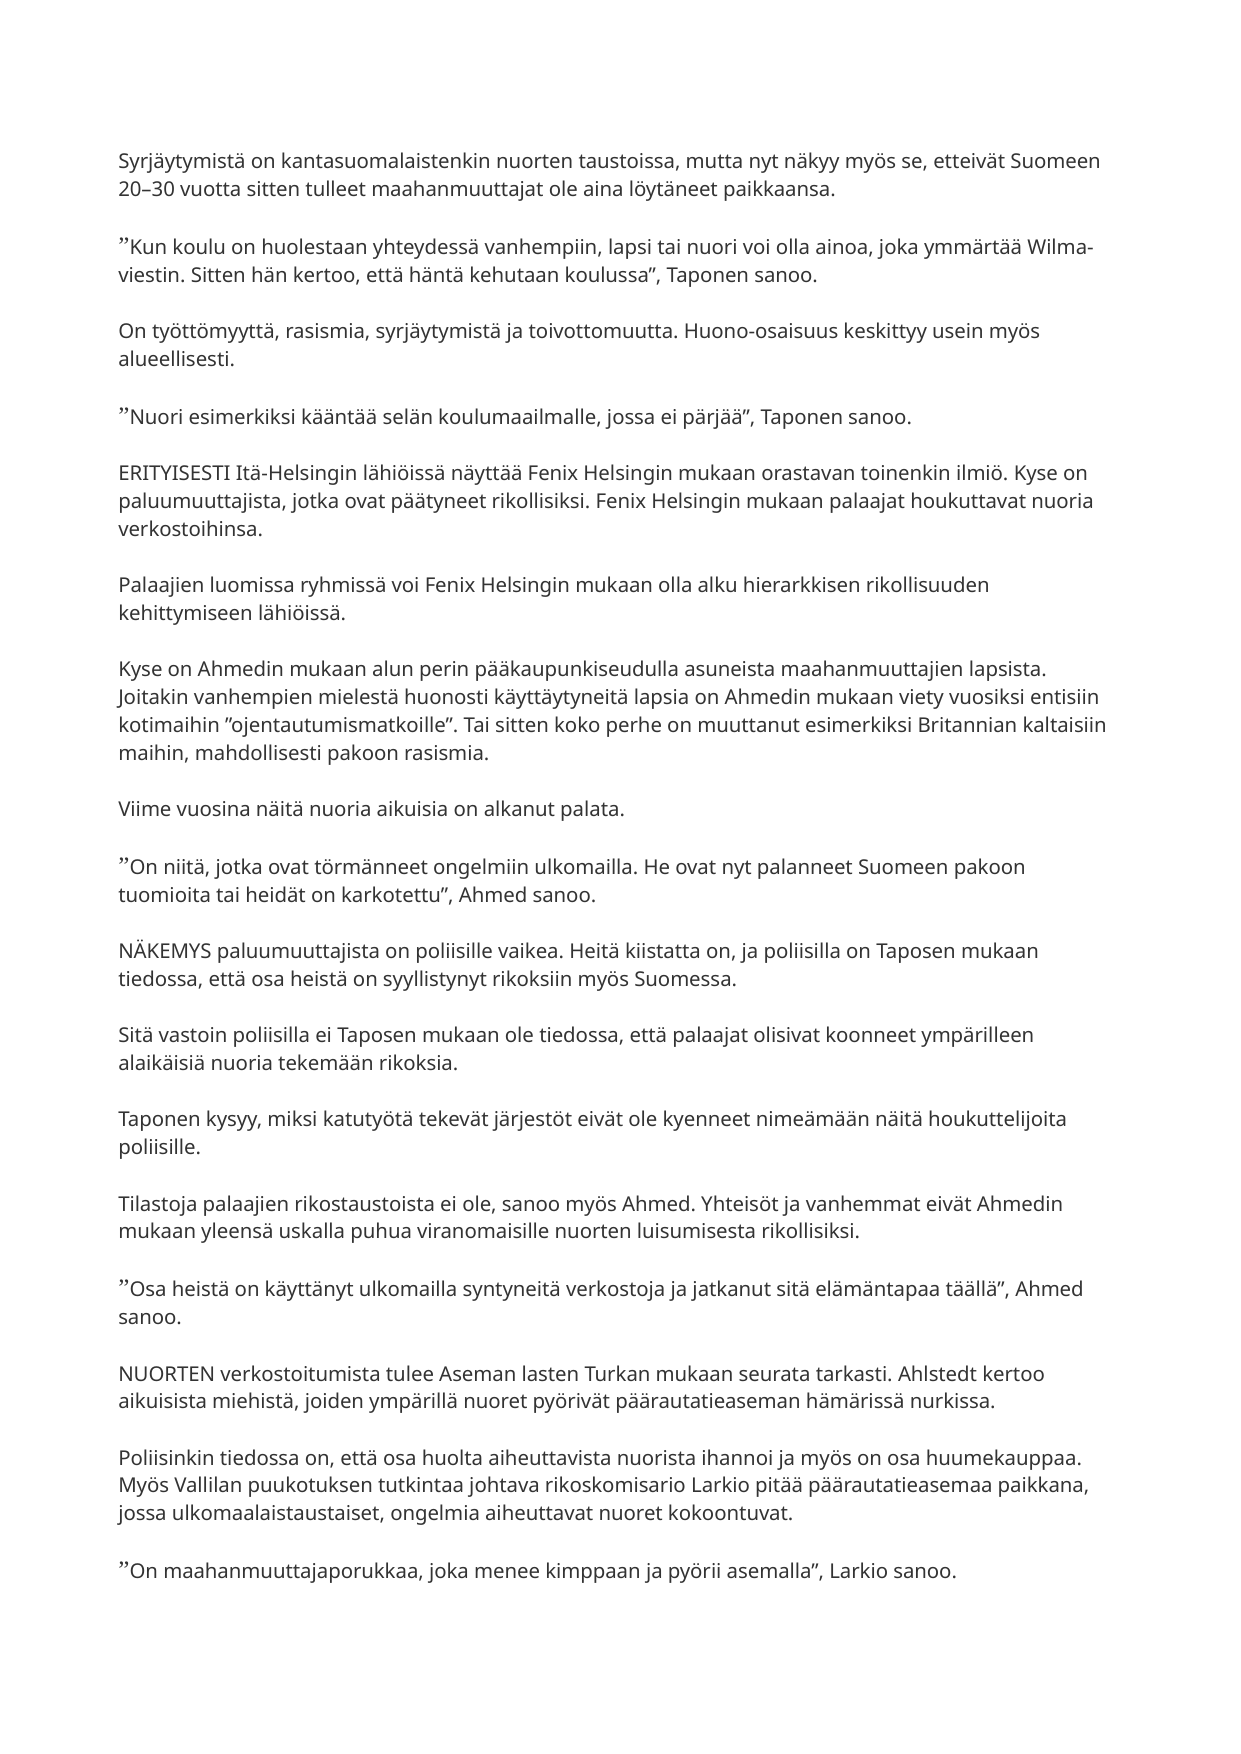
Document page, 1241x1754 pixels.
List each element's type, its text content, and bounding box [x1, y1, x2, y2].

text Syrjäytymistä on kantasuomalaistenkin nuorten taustoissa, mutta nyt näkyy myös se, etteivät Suomeen 20–30 vuotta sitten tulleet maahanmuuttajat ole aina löytäneet paikkaansa. ”Kun koulu on huolestaan yhteydessä vanhempiin, lapsi tai nuori voi olla ainoa, joka ymmärtää Wilma-viestin. Sitten hän kertoo, että häntä kehutaan koulussa”, Taponen sanoo. On työttömyyttä, rasismia, syrjäytymistä ja toivottomuutta. Huono-osaisuus keskittyy usein myös alueellisesti. ”Nuori esimerkiksi kääntää selän koulumaailmalle, jossa ei pärjää”, Taponen sanoo. ERITYISESTI Itä-Helsingin lähiöissä näyttää Fenix Helsingin mukaan orastavan toinenkin ilmiö. Kyse on paluumuuttajista, jotka ovat päätyneet rikollisiksi. Fenix Helsingin mukaan palaajat houkuttavat nuoria verkostoihinsa. Palaajien luomissa ryhmissä voi Fenix Helsingin mukaan olla alku hierarkkisen rikollisuuden kehittymiseen lähiöissä. Kyse on Ahmedin mukaan alun perin pääkaupunkiseudulla asuneista maahanmuuttajien lapsista. Joitakin vanhempien mielestä huonosti käyttäytyneitä lapsia on Ahmedin mukaan viety vuosiksi entisiin kotimaihin ”ojentautumismatkoille”. Tai sitten koko perhe on muuttanut esimerkiksi Britannian kaltaisiin maihin, mahdollisesti pakoon rasismia. Viime vuosina näitä nuoria aikuisia on alkanut palata. ”On niitä, jotka ovat törmänneet ongelmiin ulkomailla. He ovat nyt palanneet Suomeen pakoon tuomioita tai heidät on karkotettu”, Ahmed sanoo. NÄKEMYS paluumuuttajista on poliisille vaikea. Heitä kiistatta on, ja poliisilla on Taposen mukaan tiedossa, että osa heistä on syyllistynyt rikoksiin myös Suomessa. Sitä vastoin poliisilla ei Taposen mukaan ole tiedossa, että palaajat olisivat koonneet ympärilleen alaikäisiä nuoria tekemään rikoksia. Taponen kysyy, miksi katutyötä tekevät järjestöt eivät ole kyenneet nimeämään näitä houkuttelijoita poliisille. Tilastoja palaajien rikostaustoista ei ole, sanoo myös Ahmed. Yhteisöt ja vanhemmat eivät Ahmedin mukaan yleensä uskalla puhua viranomaisille nuorten luisumisesta rikollisiksi. ”Osa heistä on käyttänyt ulkomailla syntyneitä verkostoja ja jatkanut sitä elämäntapaa täällä”, Ahmed sanoo. NUORTEN verkostoitumista tulee Aseman lasten Turkan mukaan seurata tarkasti. Ahlstedt kertoo aikuisista miehistä, joiden ympärillä nuoret pyörivät päärautatieaseman hämärissä nurkissa. Poliisinkin tiedossa on, että osa huolta aiheuttavista nuorista ihannoi ja myös on osa huumekauppaa. Myös Vallilan puukotuksen tutkintaa johtava rikoskomisario Larkio pitää päärautatieasemaa paikkana, jossa ulkomaalaistaustaiset, ongelmia aiheuttavat nuoret kokoontuvat. ”On maahanmuuttajaporukkaa, joka menee kimppaan ja pyörii asemalla”, Larkio sanoo. [118, 118, 1122, 1613]
